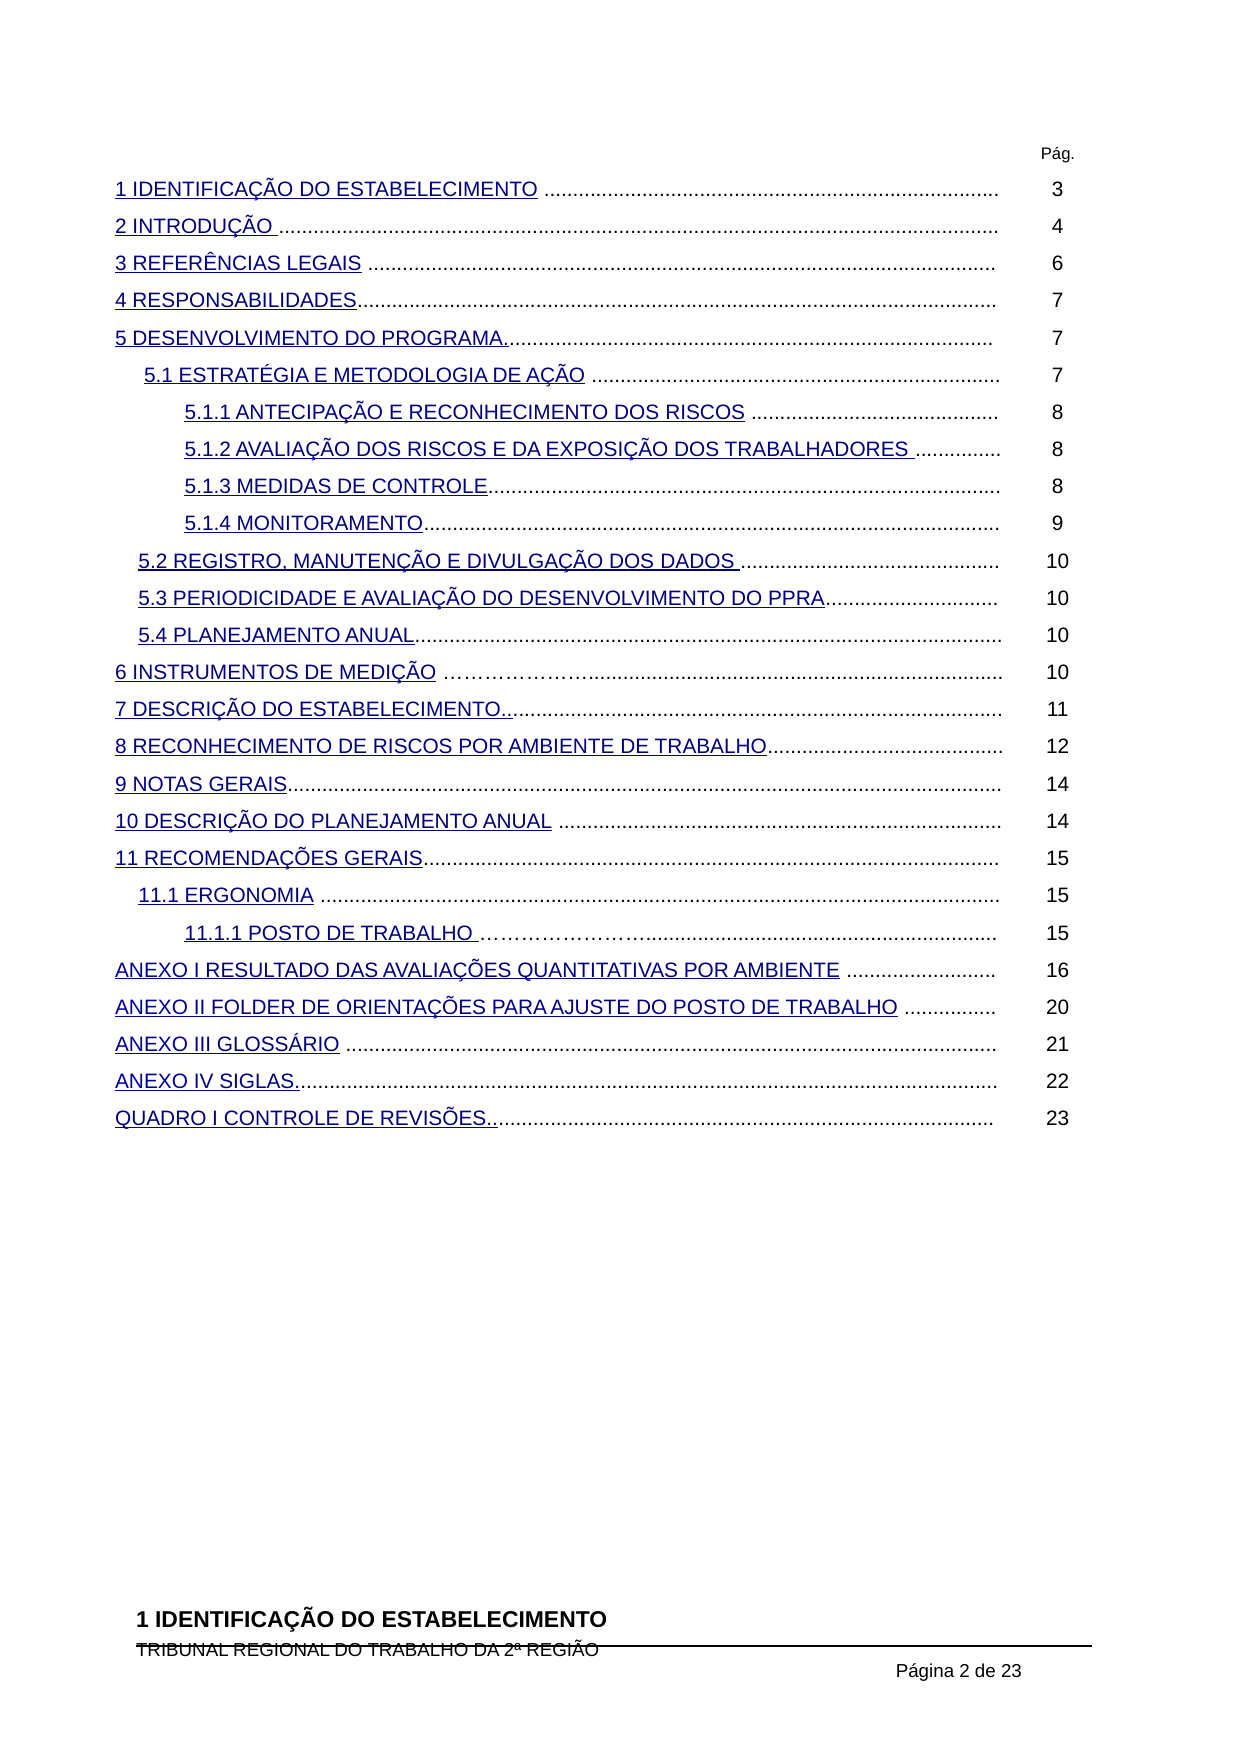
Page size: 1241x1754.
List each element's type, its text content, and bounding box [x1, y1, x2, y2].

table_header 3 [1006, 176, 1109, 213]
table_cell 5.1 ESTRATÉGIA E METODOLOGIA DE AÇÃO ....................................................................... 5.1.1 antecipação E RECONHECIMENTO DOS RISCOS ........................................... 5.1.2 AVALIAÇÃO DOS RISCOS E DA EXPOSIÇÃO DOS TRABALHADORES ............... 5.1.3 MEDIDAS DE CONTROLE......................................................................................... 5.1.4 MONITORAMENTO.................................................................................................... 5.2 REGISTRO, MANUTENÇÃO E DIVULGAÇÃO DOS DADOS ............................................. 5.3 PERIODICIDADE E AVALIAÇÃO DO DESENVOLVIMENTO DO PPRA.............................. 5.4 PLANEJAMENTO ANUAL...................................................................................................... 6 instrumentos de medição …………………........................................................................ 7 descrição do estabelecimento....................................................................................... 8 reconhecimento de riscos por ambiente de trabalho......................................... 9 notas gerais............................................................................................................................ 10 DESCRIÇÃO DO planejamento anual ............................................................................. 11 recomendações gerais.................................................................................................... 11.1 ergonomia ...................................................................................................................... 11.1.1 posto de trabalho ……………………............................................................. Anexo i resultado das avaliações quantitativas por ambiente .......................... Anexo II folder de orientações para ajuste do posto de trabalho ................ Anexo III glossário ................................................................................................................. Anexo IV siglas.......................................................................................................................... QUADRO I CONTROLE DE REVISÕES........................................................................................ [114, 362, 1006, 1143]
table_cell 4 [1006, 213, 1109, 250]
table_cell 7 7 [1006, 287, 1109, 362]
table_cell 3 REFERÊNCIAS LEGAIS ............................................................................................................. [114, 250, 1006, 287]
table_cell 2 INTRODUÇÃO ............................................................................................................................. [114, 213, 1006, 250]
table_cell 4 responsabilidades............................................................................................................... 5 DESENVOLVIMENTO DO PROGRAMA..................................................................................... [114, 287, 1006, 362]
text Pág. [136, 138, 1104, 163]
table_cell 6 [1006, 250, 1109, 287]
table_cell 7 8 8 8 9 10 10 10 10 11 12 14 14 15 15 15 16 20 21 22 23 [1006, 362, 1109, 1143]
text 1 IDENTIFICAÇÃO DO ESTABELECIMENTO [136, 1606, 1104, 1632]
table_header 1 IDENTIFICAÇÃO DO ESTABELECIMENTO ............................................................................... [114, 176, 1006, 213]
